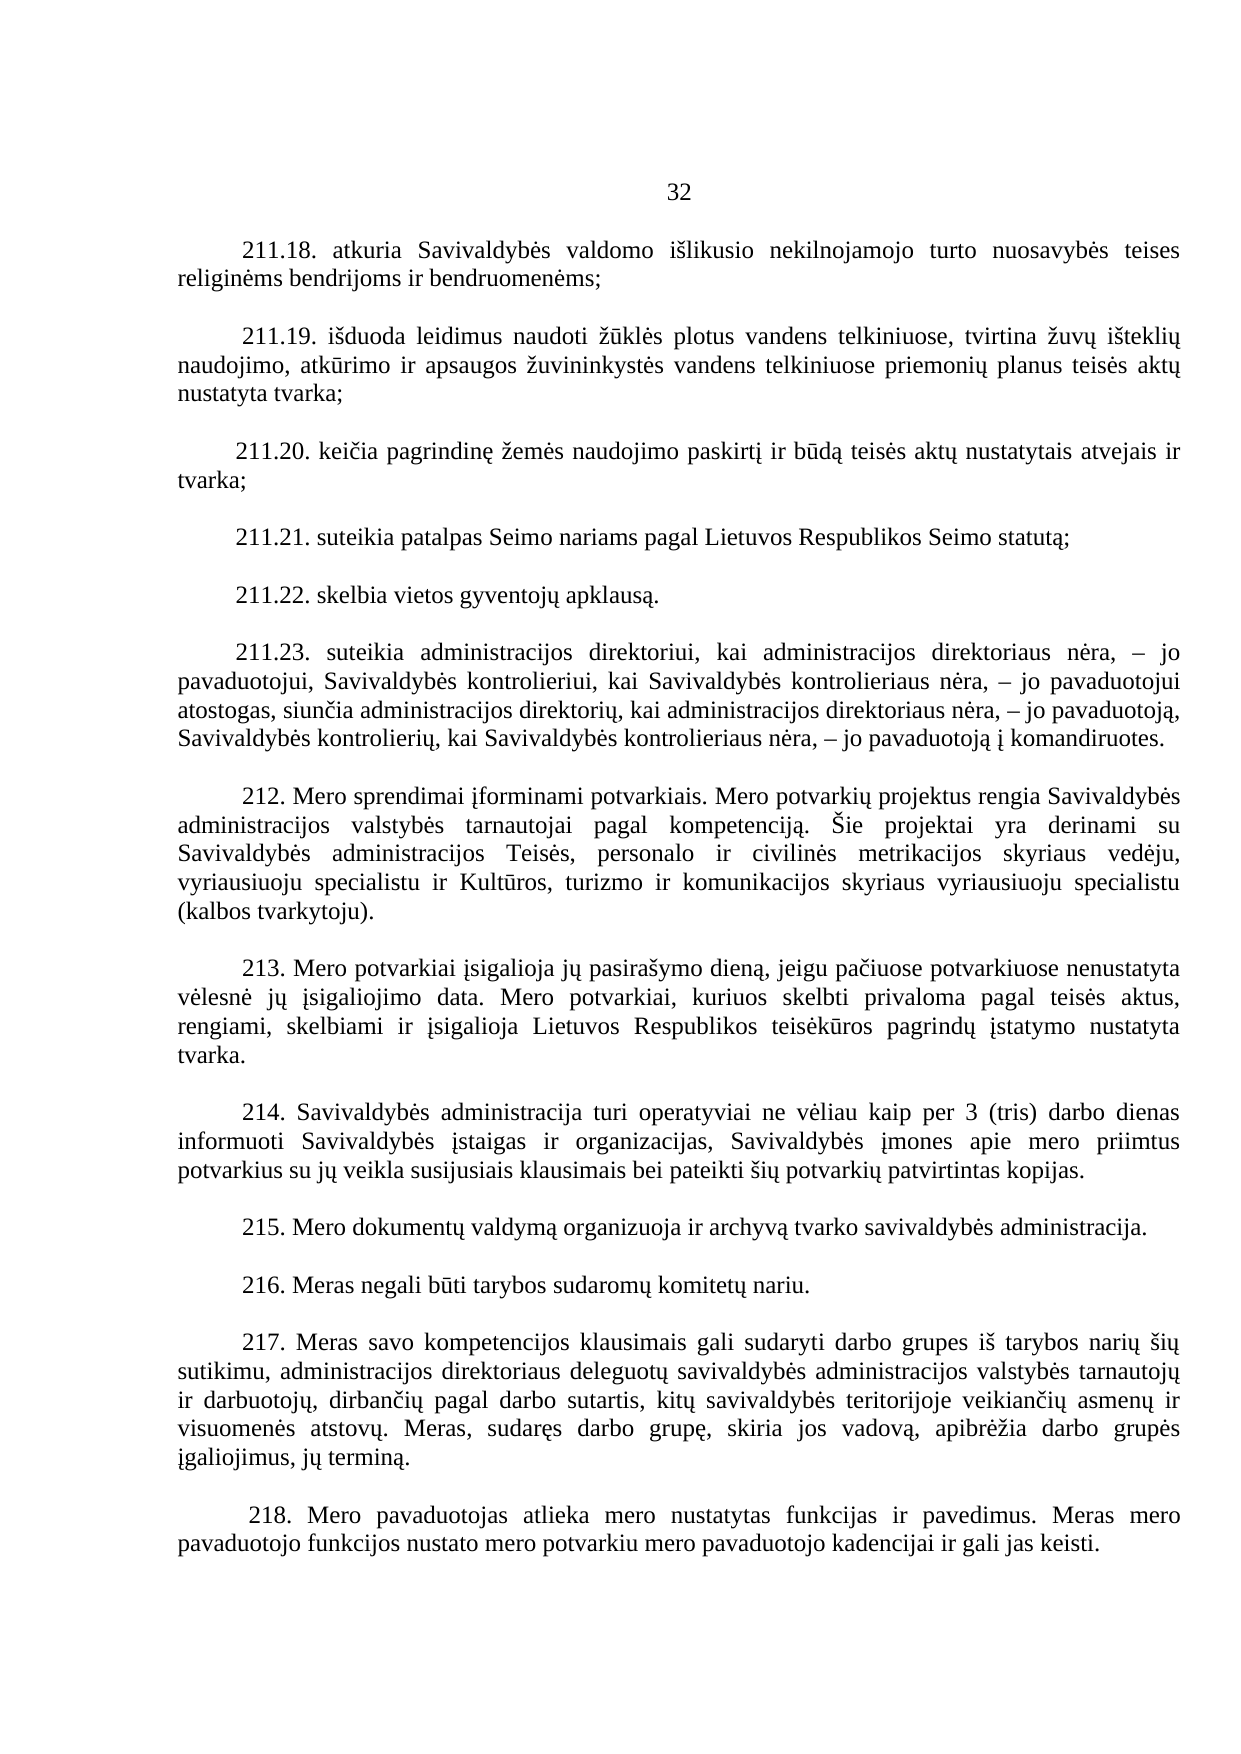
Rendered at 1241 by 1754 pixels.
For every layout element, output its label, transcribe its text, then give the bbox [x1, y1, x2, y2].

text 211.20. keičia pagrindinę žemės naudojimo paskirtį ir būdą teisės aktų nustatytais atvejais ir tvarka; [177, 436, 1181, 493]
text 216. Meras negali būti tarybos sudaromų komitetų nariu. [177, 1270, 1181, 1298]
text 211.19. išduoda leidimus naudoti žūklės plotus vandens telkiniuose, tvirtina žuvų išteklių naudojimo, atkūrimo ir apsaugos žuvininkystės vandens telkiniuose priemonių planus teisės aktų nustatyta tvarka; [177, 321, 1181, 407]
text 211.23. suteikia administracijos direktoriui, kai administracijos direktoriaus nėra, – jo pavaduotojui, Savivaldybės kontrolieriui, kai Savivaldybės kontrolieriaus nėra, – jo pavaduotojui atostogas, siunčia administracijos direktorių, kai administracijos direktoriaus nėra, – jo pavaduotoją, Savivaldybės kontrolierių, kai Savivaldybės kontrolieriaus nėra, – jo pavaduotoją į komandiruotes. [177, 637, 1181, 752]
text 211.22. skelbia vietos gyventojų apklausą. [177, 580, 1181, 608]
text 214. Savivaldybės administracija turi operatyviai ne vėliau kaip per 3 (tris) darbo dienas informuoti Savivaldybės įstaigas ir organizacijas, Savivaldybės įmones apie mero priimtus potvarkius su jų veikla susijusiais klausimais bei pateikti šių potvarkių patvirtintas kopijas. [177, 1097, 1181, 1183]
text 215. Mero dokumentų valdymą organizuoja ir archyvą tvarko savivaldybės administracija. [177, 1212, 1181, 1241]
text 211.21. suteikia patalpas Seimo nariams pagal Lietuvos Respublikos Seimo statutą; [177, 522, 1181, 551]
text 212. Mero sprendimai įforminami potvarkiais. Mero potvarkių projektus rengia Savivaldybės administracijos valstybės tarnautojai pagal kompetenciją. Šie projektai yra derinami su Savivaldybės administracijos Teisės, personalo ir civilinės metrikacijos skyriaus vedėju, vyriausiuoju specialistu ir Kultūros, turizmo ir komunikacijos skyriaus vyriausiuoju specialistu (kalbos tvarkytoju). [177, 781, 1181, 925]
text 213. Mero potvarkiai įsigalioja jų pasirašymo dieną, jeigu pačiuose potvarkiuose nenustatyta vėlesnė jų įsigaliojimo data. Mero potvarkiai, kuriuos skelbti privaloma pagal teisės aktus, rengiami, skelbiami ir įsigalioja Lietuvos Respublikos teisėkūros pagrindų įstatymo nustatyta tvarka. [177, 953, 1181, 1068]
text 217. Meras savo kompetencijos klausimais gali sudaryti darbo grupes iš tarybos narių šių sutikimu, administracijos direktoriaus deleguotų savivaldybės administracijos valstybės tarnautojų ir darbuotojų, dirbančių pagal darbo sutartis, kitų savivaldybės teritorijoje veikiančių asmenų ir visuomenės atstovų. Meras, sudaręs darbo grupę, skiria jos vadovą, apibrėžia darbo grupės įgaliojimus, jų terminą. [177, 1327, 1181, 1471]
text 218. Mero pavaduotojas atlieka mero nustatytas funkcijas ir pavedimus. Meras mero pavaduotojo funkcijos nustato mero potvarkiu mero pavaduotojo kadencijai ir gali jas keisti. [177, 1500, 1181, 1557]
text 211.18. atkuria Savivaldybės valdomo išlikusio nekilnojamojo turto nuosavybės teises religinėms bendrijoms ir bendruomenėms; [177, 235, 1181, 292]
